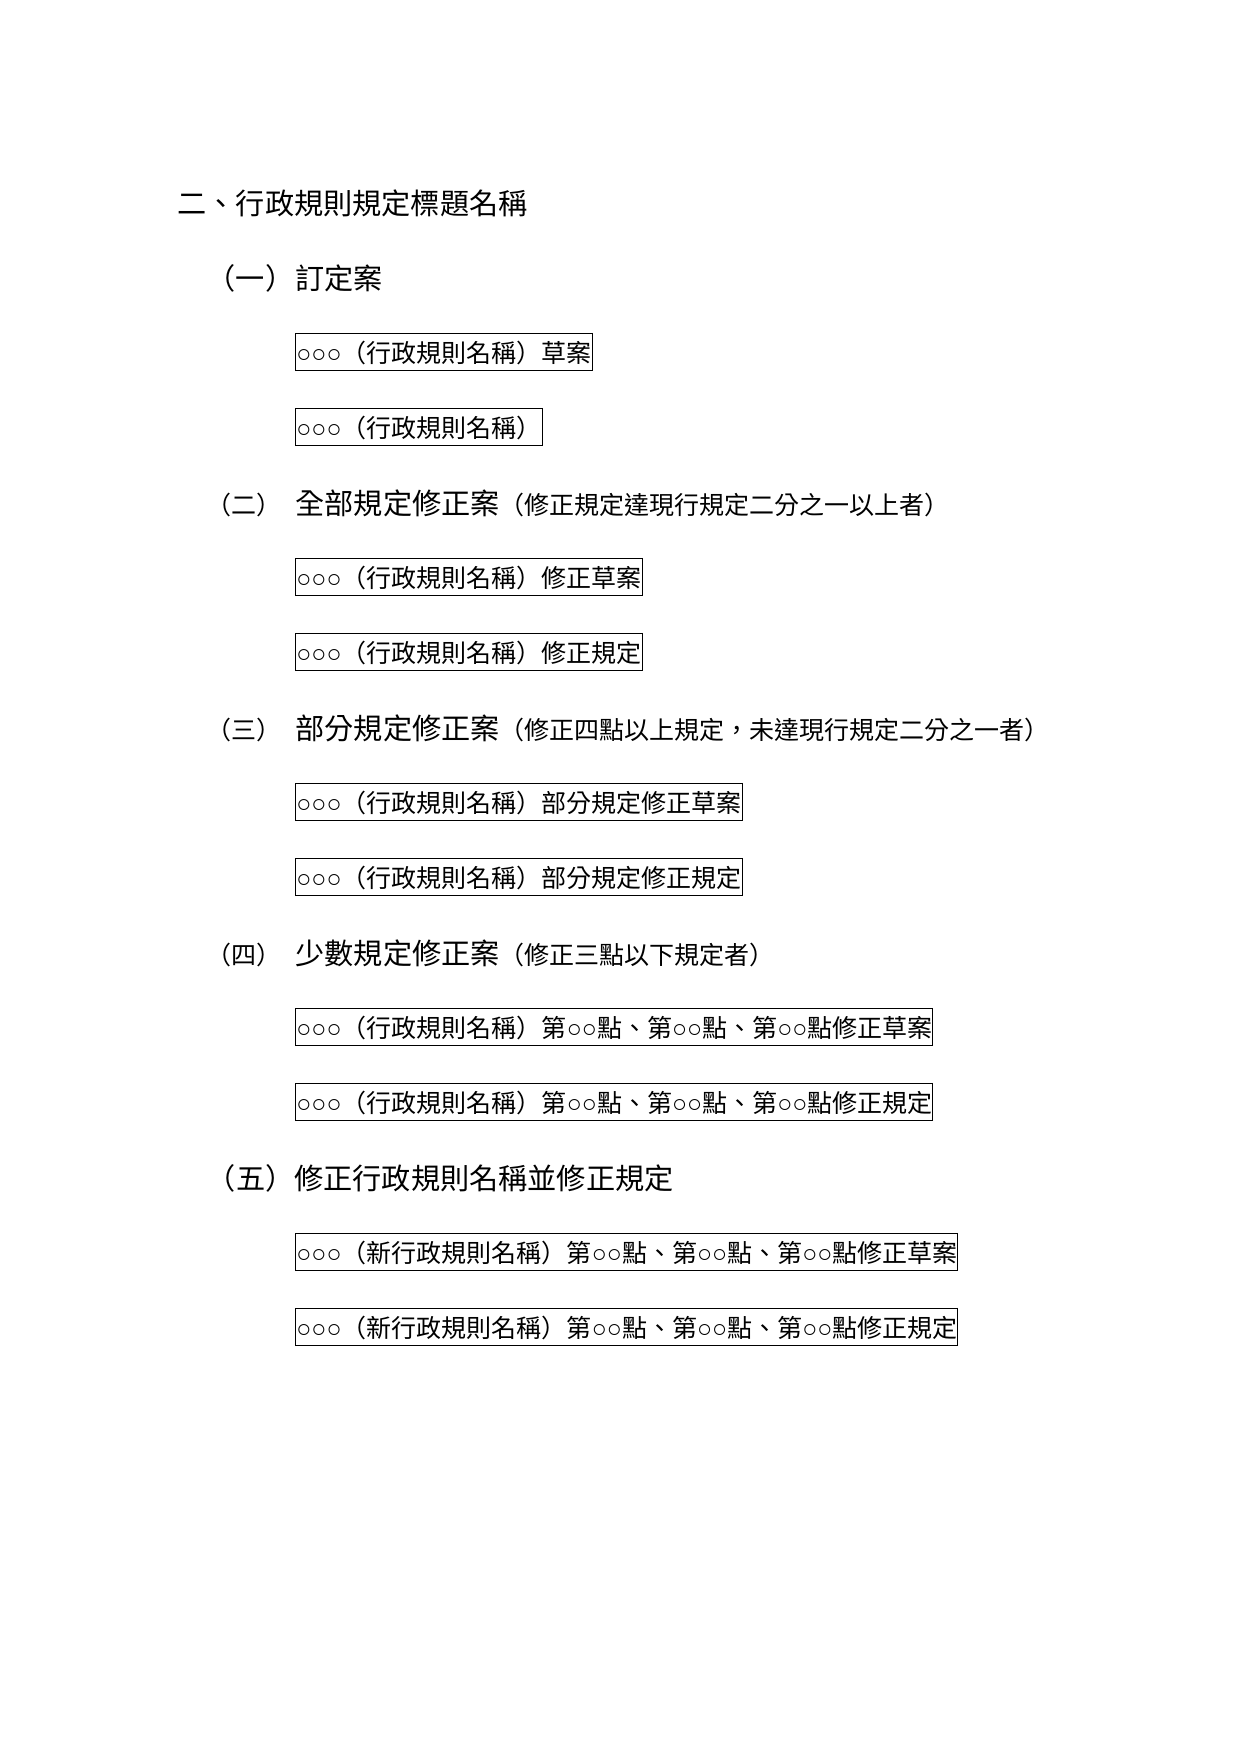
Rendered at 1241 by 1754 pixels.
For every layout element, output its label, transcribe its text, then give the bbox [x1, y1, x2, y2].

text ○○○（行政規則名稱）草案 [206, 314, 1092, 389]
list 少數規定修正案（修正三點以下規定者） [206, 914, 1092, 989]
text 二、行政規則規定標題名稱 [177, 164, 1092, 239]
text ○○○（行政規則名稱）修正規定 [206, 614, 1092, 689]
text ○○○（新行政規則名稱）第○○點、第○○點、第○○點修正草案 [206, 1214, 1092, 1289]
text ○○○（行政規則名稱） [206, 389, 1092, 464]
text ○○○（行政規則名稱）第○○點、第○○點、第○○點修正規定 [206, 1064, 1092, 1139]
list 部分規定修正案（修正四點以上規定，未達現行規定二分之一者） [206, 689, 1092, 764]
text ○○○（行政規則名稱）修正草案 [206, 539, 1092, 614]
text ○○○（行政規則名稱）第○○點、第○○點、第○○點修正草案 [206, 989, 1092, 1064]
text ○○○（行政規則名稱）部分規定修正草案 [206, 764, 1092, 839]
text ○○○（新行政規則名稱）第○○點、第○○點、第○○點修正規定 [206, 1289, 1092, 1364]
text （五）修正行政規則名稱並修正規定 [177, 1139, 1092, 1214]
list 全部規定修正案（修正規定達現行規定二分之一以上者） [206, 464, 1092, 539]
list 訂定案 [206, 239, 1092, 314]
text ○○○（行政規則名稱）部分規定修正規定 [206, 839, 1092, 914]
